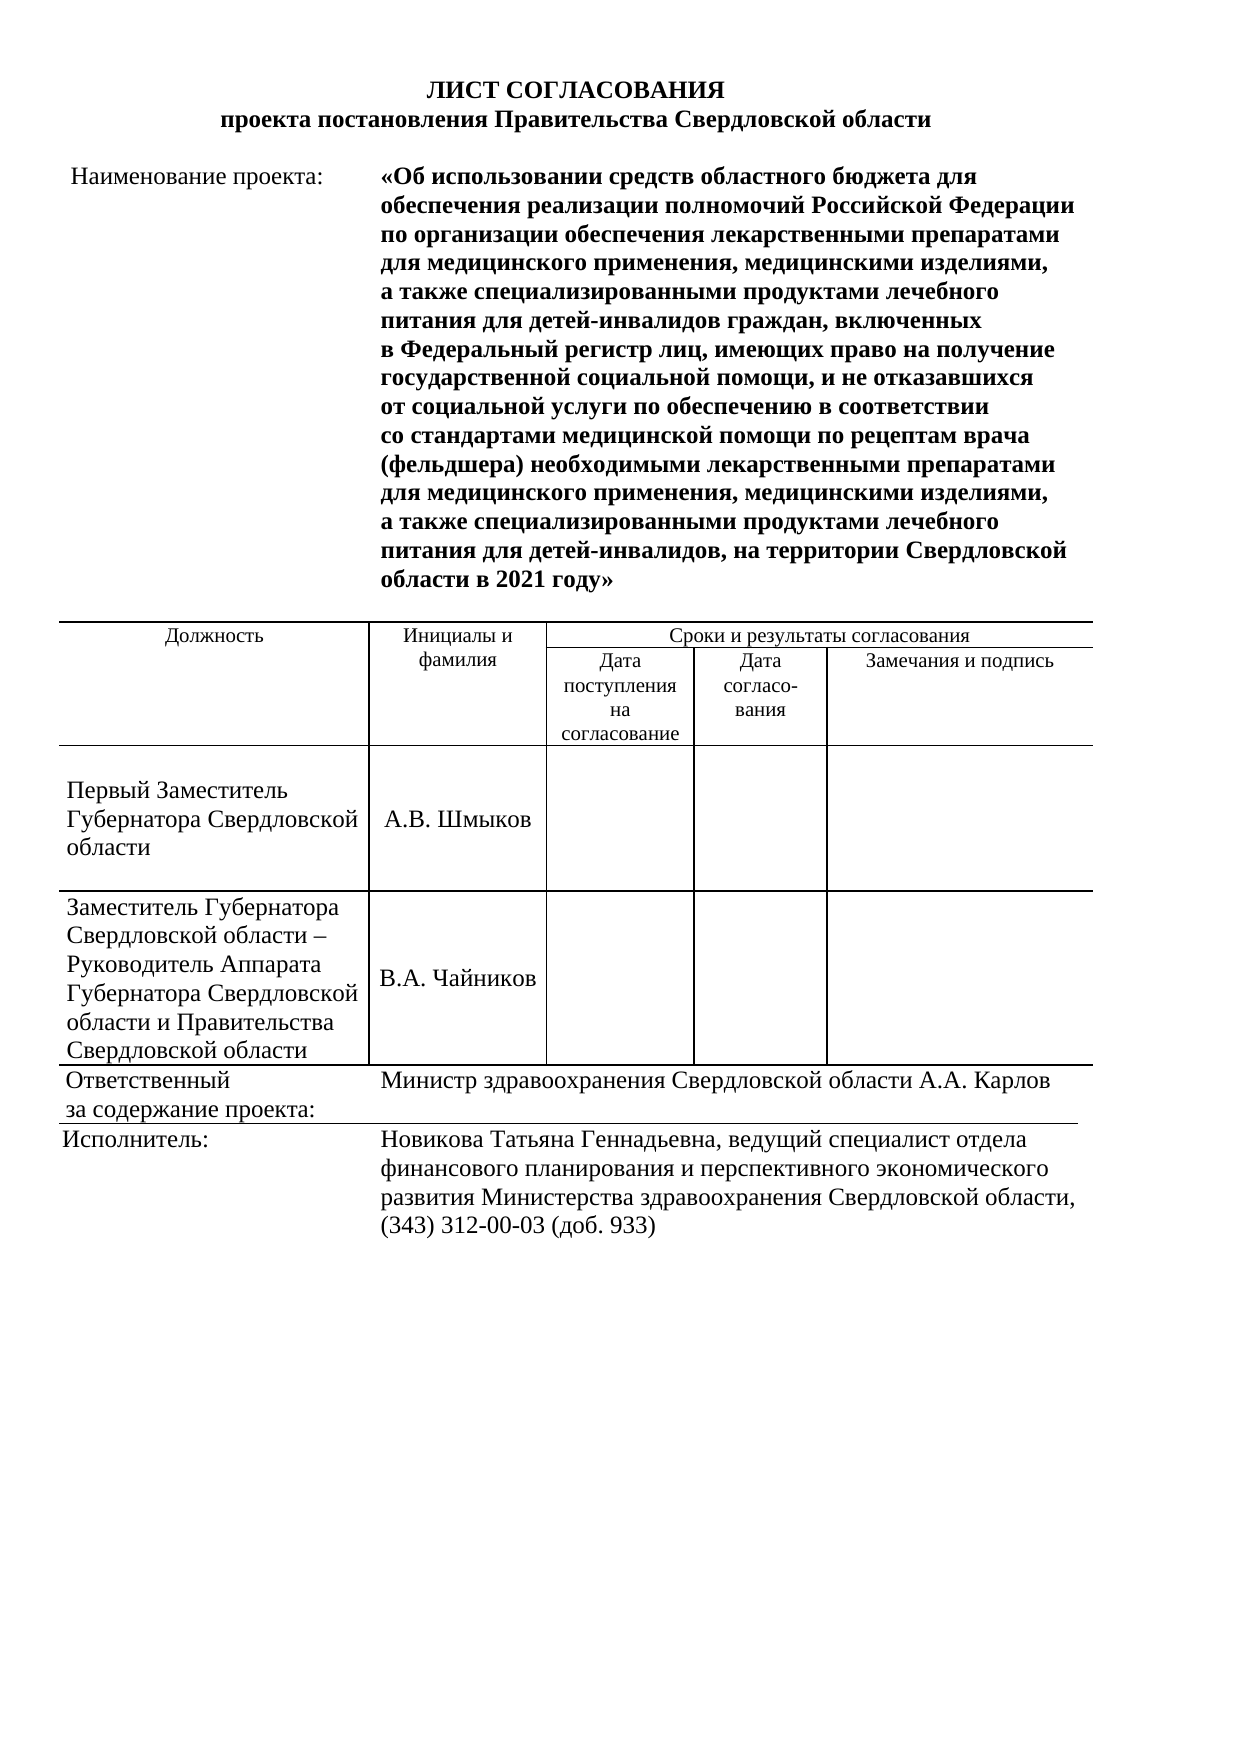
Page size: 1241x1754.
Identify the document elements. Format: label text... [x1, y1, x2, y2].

table_cell Должность [59, 623, 368, 745]
table_cell [547, 892, 693, 1064]
table_cell Дата согласо-вания [695, 648, 826, 745]
table_cell А.В. Шмыков [370, 746, 546, 890]
table_cell [1078, 1066, 1093, 1123]
text проекта постановления Правительства Свердловской области [59, 104, 1092, 132]
text ЛИСТ СОГЛАСОВАНИЯ [59, 75, 1092, 104]
table_cell Исполнитель: [59, 1124, 369, 1239]
table_cell [695, 892, 826, 1064]
table_cell Сроки и результаты согласования [547, 623, 1093, 647]
table_cell Новикова Татьяна Геннадьевна, ведущий специалист отдела финансового планирования и перспективного экономического развития Министерства здравоохранения Свердловской области, (343) 312-00-03 (доб. 933) [369, 1123, 1093, 1239]
table_header Наименование проекта: [59, 161, 369, 621]
table_cell [828, 892, 1093, 1064]
table_cell [547, 746, 693, 890]
table_cell Министр здравоохранения Свердловской области А.А. Карлов [369, 1066, 1078, 1123]
table_cell Ответственный за содержание проекта: [59, 1066, 369, 1123]
table_cell Первый Заместитель Губернатора Свердловской области [59, 746, 368, 890]
table_header «Об использовании средств областного бюджета для обеспечения реализации полномочий Российской Федерации по организации обеспечения лекарственными препаратами для медицинского применения, медицинскими изделиями, а также специализированными продуктами лечебного питания для детей-инвалидов граждан, включенных в Федеральный регистр лиц, имеющих право на получение государственной социальной помощи, и не отказавшихся от социальной услуги по обеспечению в соответствии со стандартами медицинской помощи по рецептам врача (фельдшера) необходимыми лекарственными препаратами для медицинского применения, медицинскими изделиями, а также специализированными продуктами лечебного питания для детей-инвалидов, на территории Свердловской области в 2021 году» [369, 161, 1093, 621]
table_cell В.А. Чайников [370, 892, 546, 1064]
table_cell Инициалы и фамилия [370, 623, 546, 745]
table_cell Заместитель Губернатора Свердловской области – Руководитель Аппарата Губернатора Свердловской области и Правительства Свердловской области [59, 892, 368, 1064]
table_cell [828, 746, 1093, 890]
table_cell Дата поступления на согласование [547, 648, 693, 745]
table_cell Замечания и подпись [828, 648, 1093, 745]
table_cell [695, 746, 826, 890]
